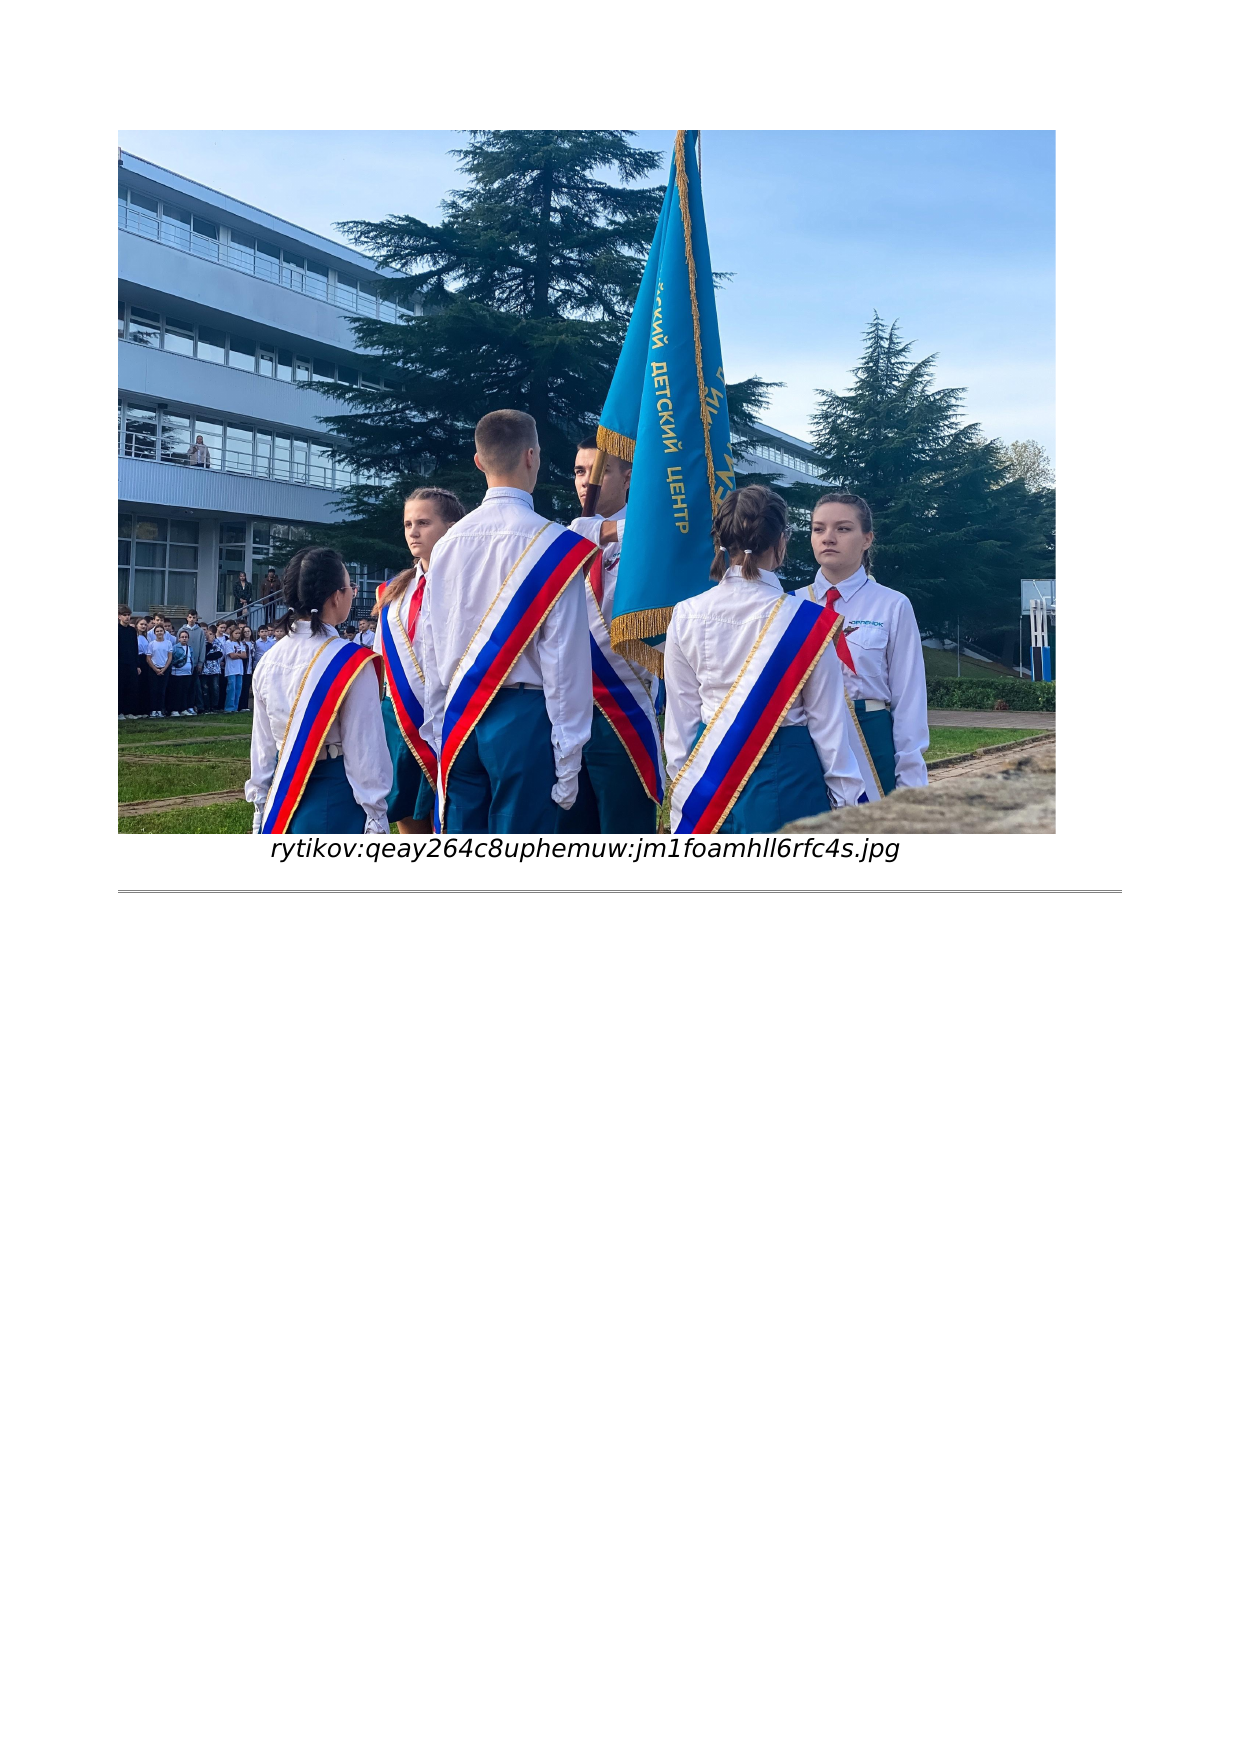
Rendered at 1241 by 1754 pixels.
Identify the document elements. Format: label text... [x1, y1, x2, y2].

text rytikov:qeay264c8uphemuw:jm1foamhll6rfc4s.jpg [118, 834, 1056, 863]
picture [118, 130, 1056, 834]
